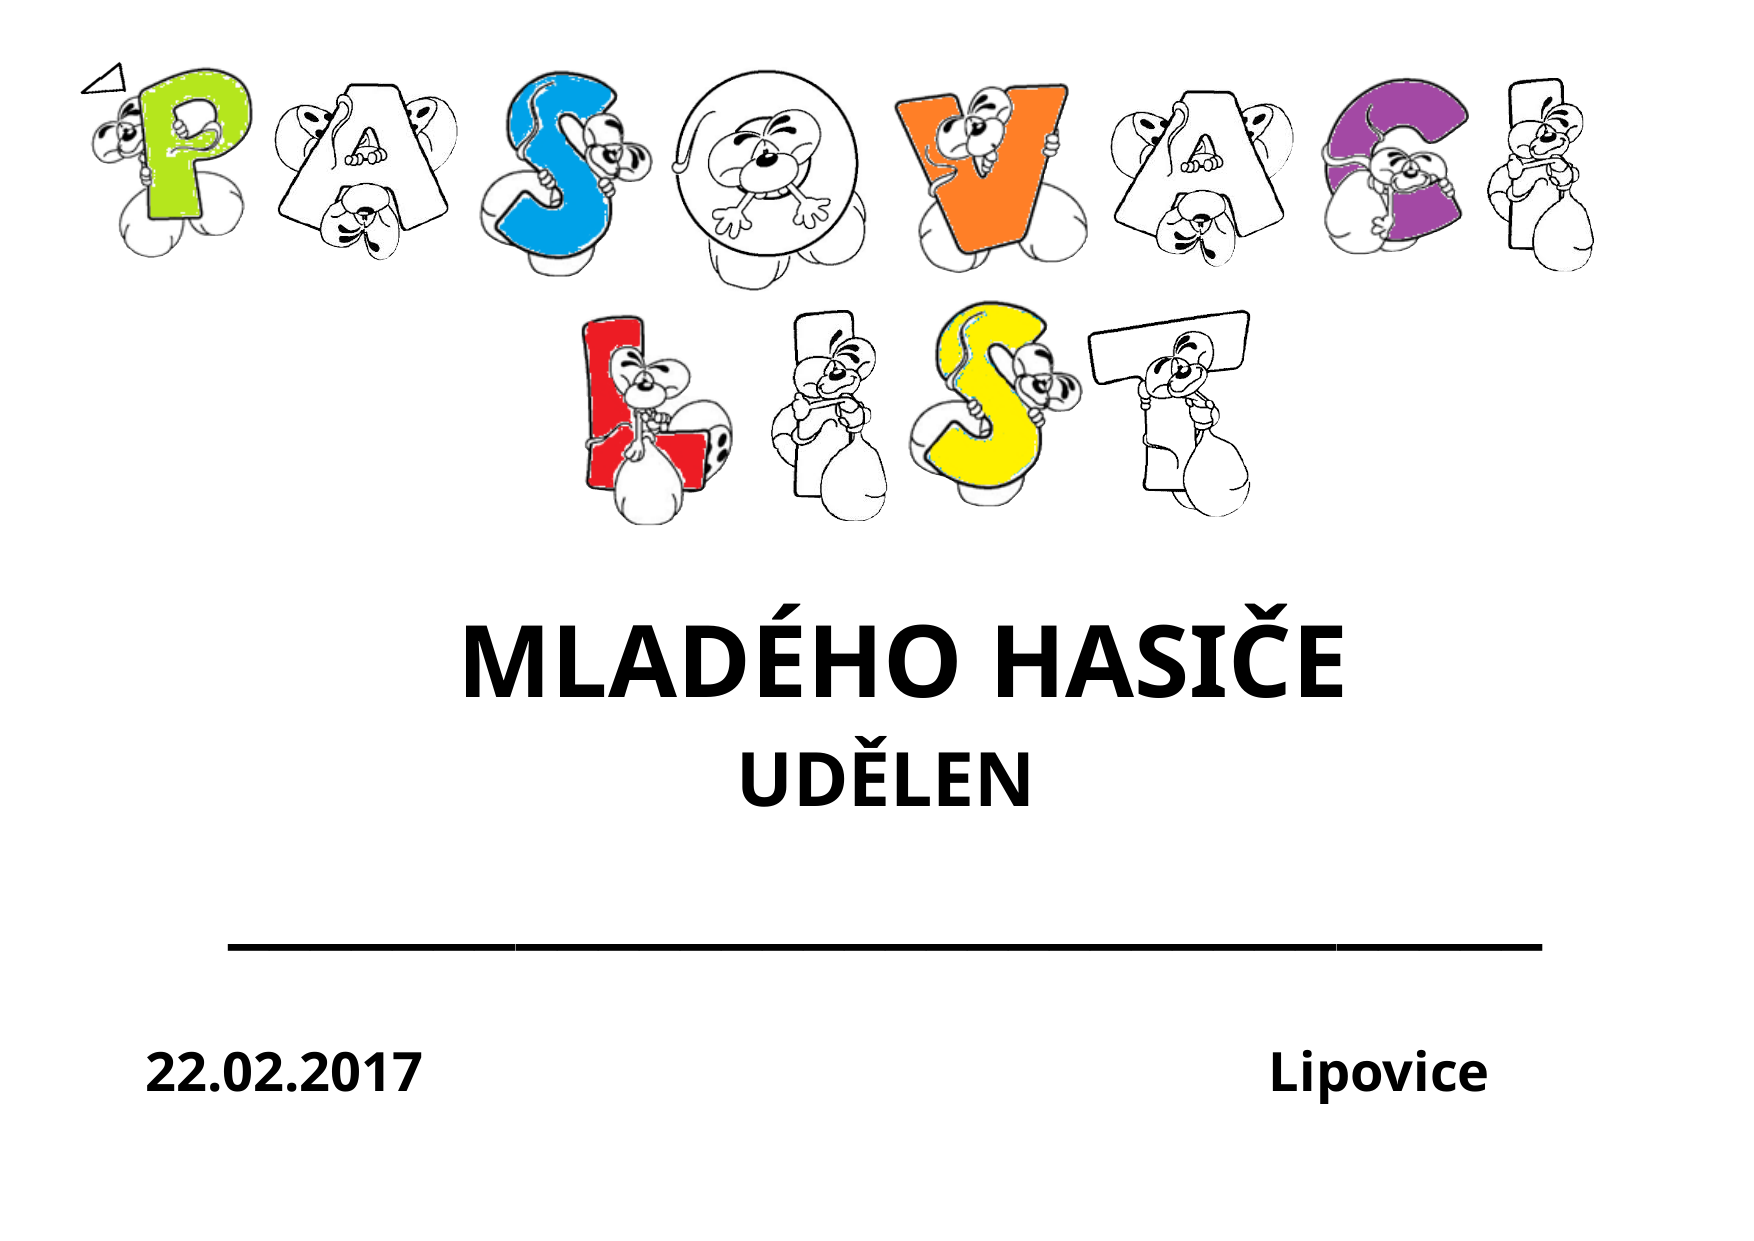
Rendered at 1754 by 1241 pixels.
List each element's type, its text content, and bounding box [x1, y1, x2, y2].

text MLADÉHO HASIČE [74, 318, 1683, 727]
text ________________________________ [89, 829, 1683, 965]
text 22.02.2017 Lipovice [89, 1033, 1683, 1107]
text UDĚLEN [89, 727, 1683, 829]
